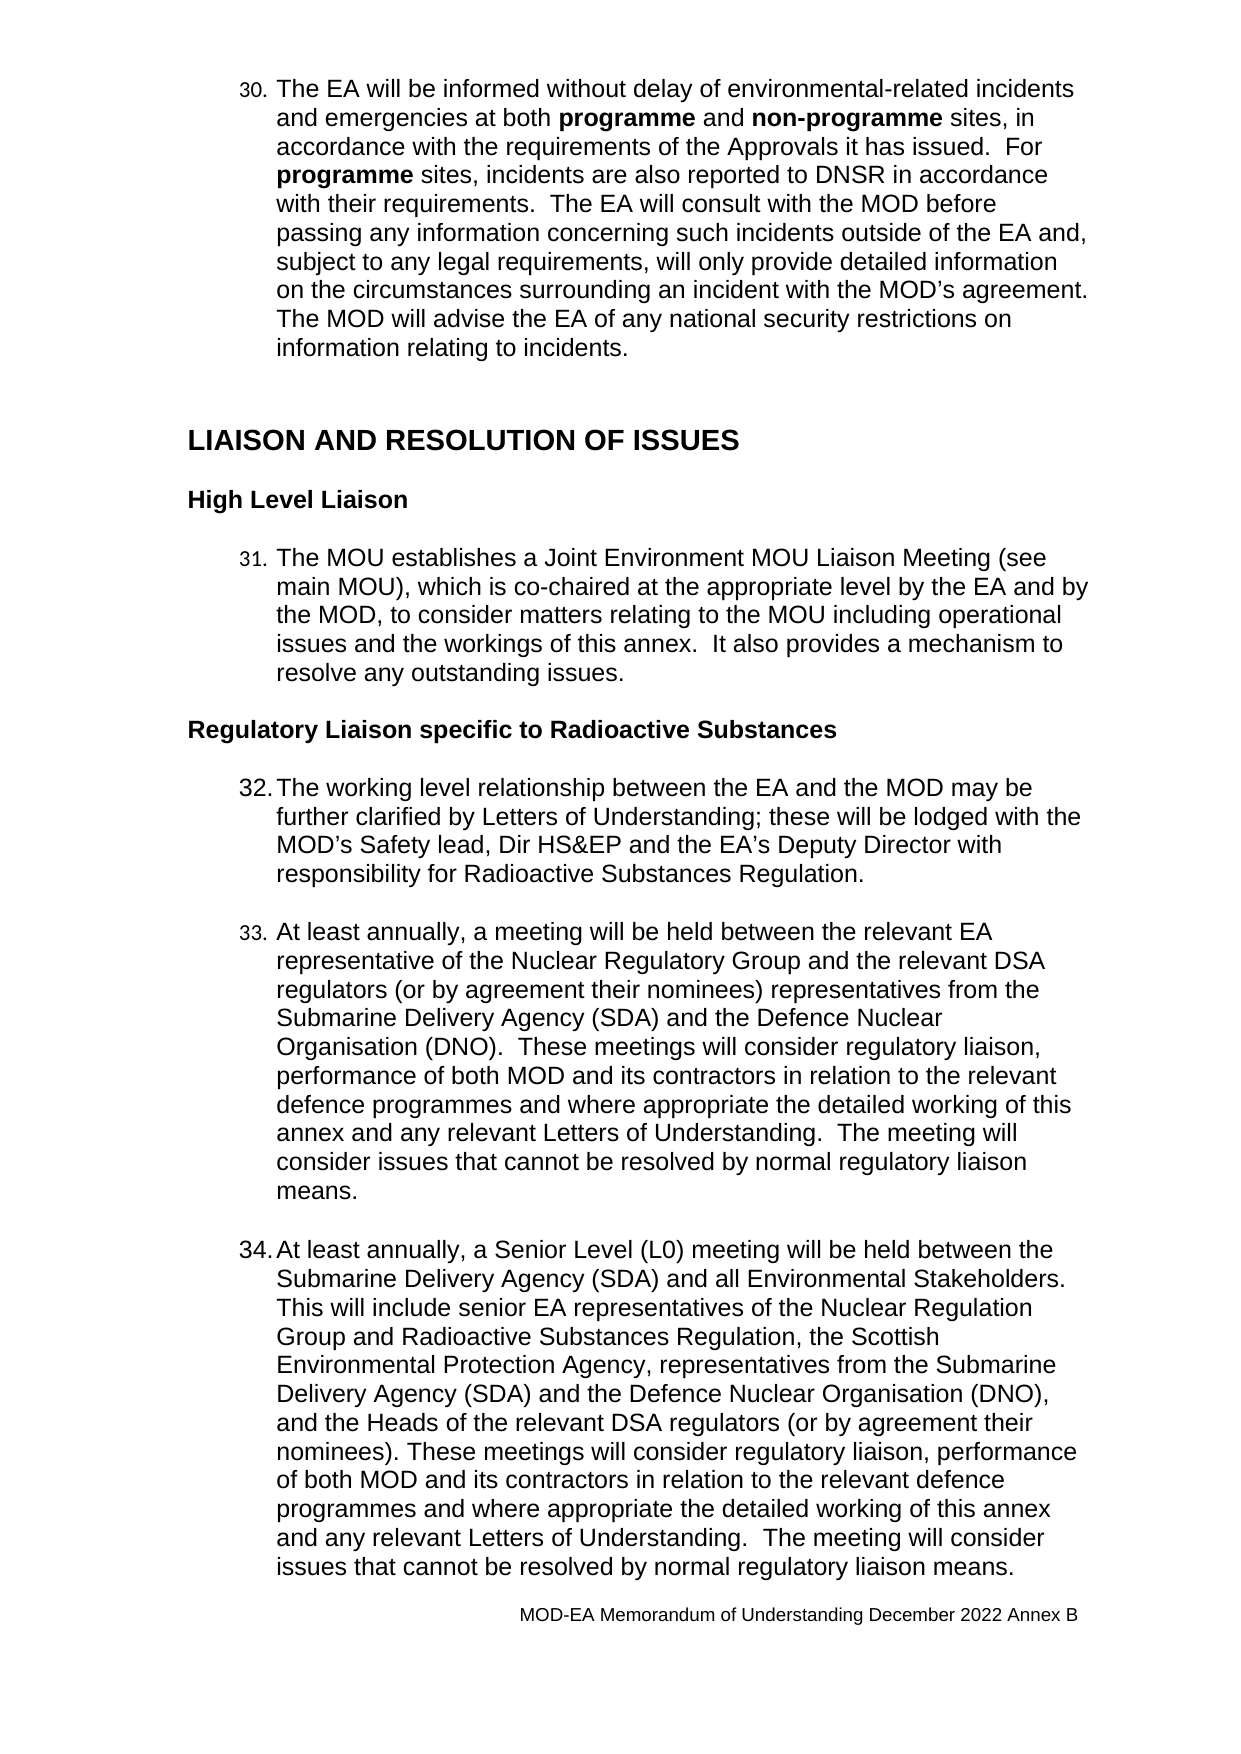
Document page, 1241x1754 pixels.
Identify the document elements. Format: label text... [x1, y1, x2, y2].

text Regulatory Liaison specific to Radioactive Substances [150, 716, 1090, 744]
text LIAISON AND RESOLUTION OF ISSUES [150, 423, 1090, 456]
list The EA will be informed without delay of environmental-related incidents and emergencies at both programme and non-programme sites, in accordance with the requirements of the Approvals it has issued. For programme sites, incidents are also reported to DNSR in accordance with their requirements. The EA will consult with the MOD before passing any information concerning such incidents outside of the EA and, subject to any legal requirements, will only provide detailed information on the circumstances surrounding an incident with the MOD’s agreement. The MOD will advise the EA of any national security restrictions on information relating to incidents. [239, 74, 1090, 362]
list At least annually, a Senior Level (L0) meeting will be held between the Submarine Delivery Agency (SDA) and all Environmental Stakeholders. This will include senior EA representatives of the Nuclear Regulation Group and Radioactive Substances Regulation, the Scottish Environmental Protection Agency, representatives from the Submarine Delivery Agency (SDA) and the Defence Nuclear Organisation (DNO), and the Heads of the relevant DSA regulators (or by agreement their nominees). These meetings will consider regulatory liaison, performance of both MOD and its contractors in relation to the relevant defence programmes and where appropriate the detailed working of this annex and any relevant Letters of Understanding. The meeting will consider issues that cannot be resolved by normal regulatory liaison means. [239, 1235, 1090, 1580]
list The MOU establishes a Joint Environment MOU Liaison Meeting (see main MOU), which is co-chaired at the appropriate level by the EA and by the MOD, to consider matters relating to the MOU including operational issues and the workings of this annex. It also provides a mechanism to resolve any outstanding issues. [239, 543, 1090, 687]
list At least annually, a meeting will be held between the relevant EA representative of the Nuclear Regulatory Group and the relevant DSA regulators (or by agreement their nominees) representatives from the Submarine Delivery Agency (SDA) and the Defence Nuclear Organisation (DNO). These meetings will consider regulatory liaison, performance of both MOD and its contractors in relation to the relevant defence programmes and where appropriate the detailed working of this annex and any relevant Letters of Understanding. The meeting will consider issues that cannot be resolved by normal regulatory liaison means. [239, 917, 1090, 1205]
list The working level relationship between the EA and the MOD may be further clarified by Letters of Understanding; these will be lodged with the MOD’s Safety lead, Dir HS&EP and the EA’s Deputy Director with responsibility for Radioactive Substances Regulation. [239, 773, 1090, 888]
text High Level Liaison [150, 485, 1090, 514]
